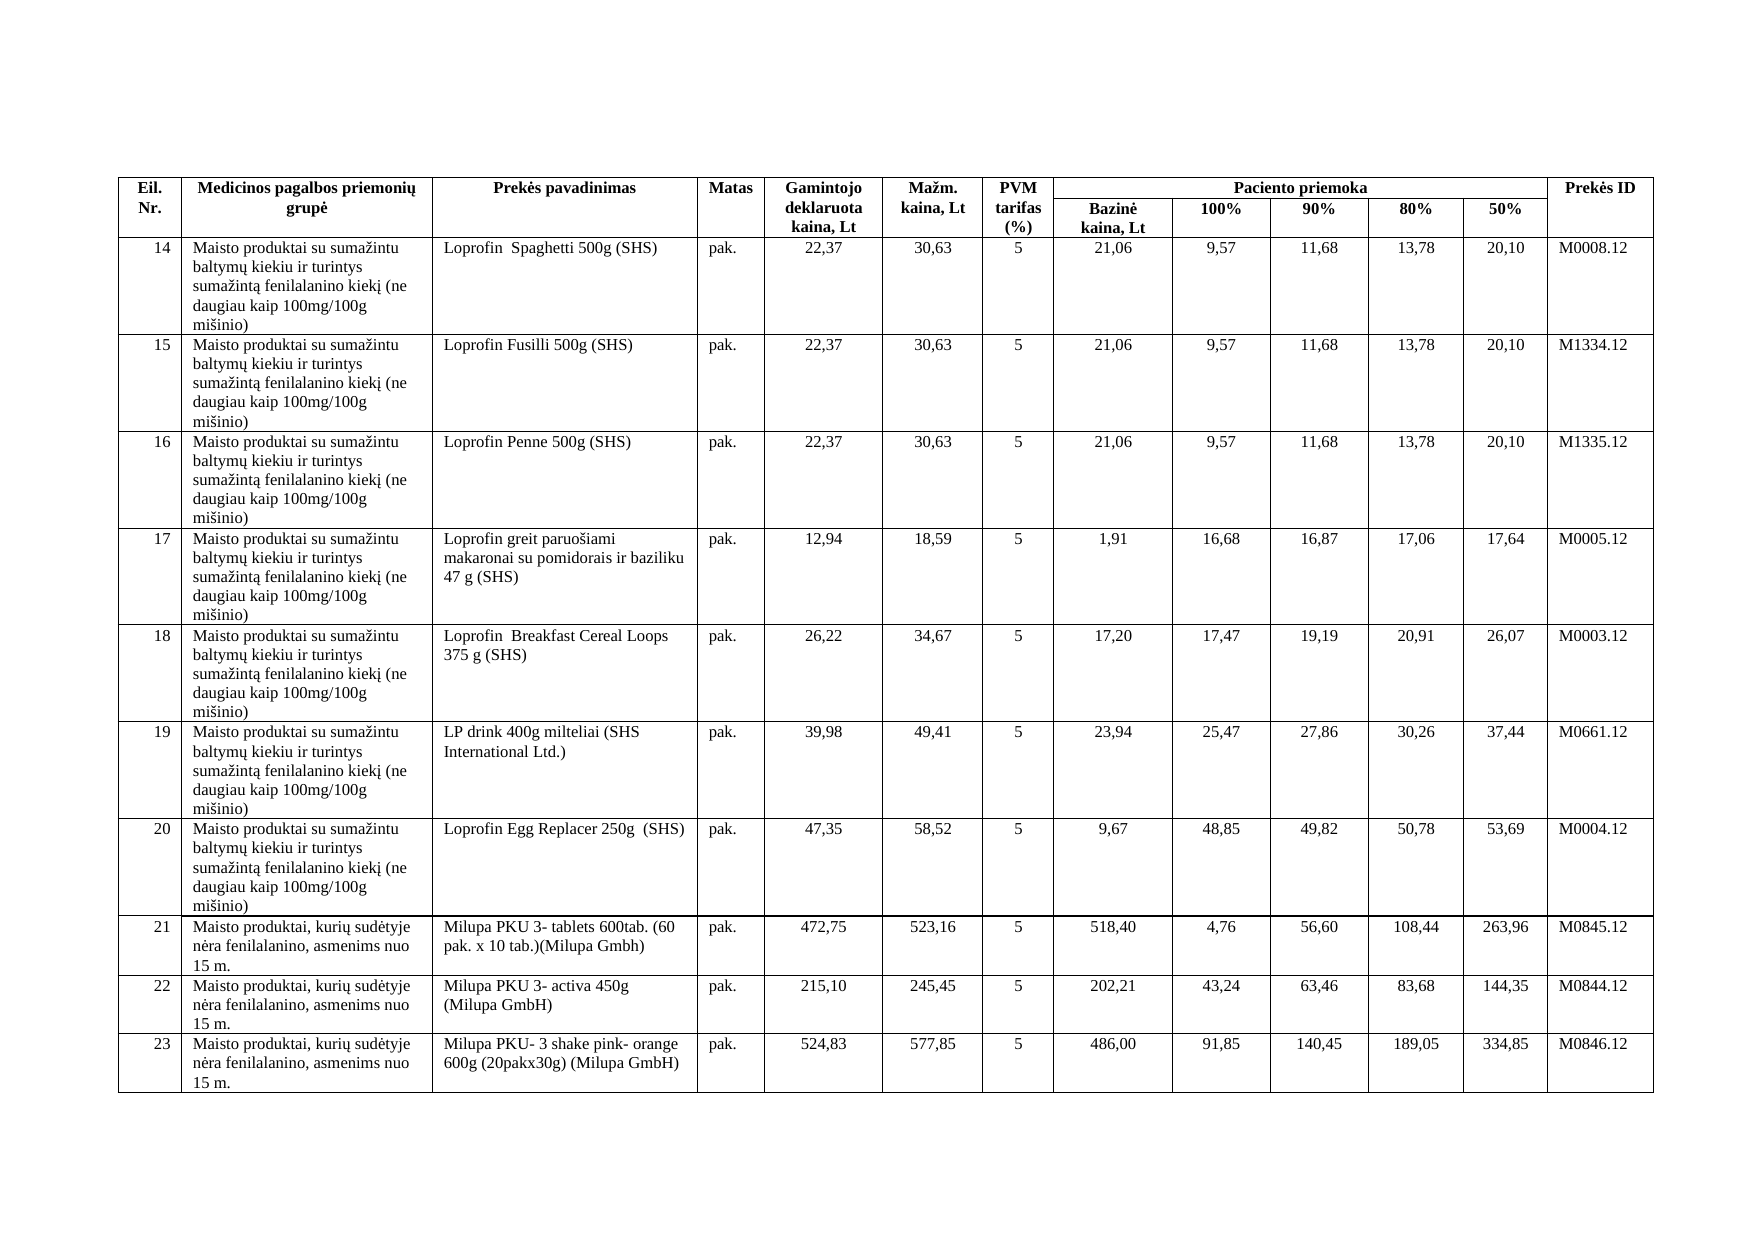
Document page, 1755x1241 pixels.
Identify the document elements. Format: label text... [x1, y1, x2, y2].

table_cell pak. [698, 625, 764, 721]
table_header Paciento priemoka [1054, 178, 1547, 197]
table_cell 30,26 [1369, 722, 1463, 818]
table_cell 4,76 [1173, 917, 1270, 974]
table_cell 49,82 [1271, 819, 1368, 915]
table_cell 21,06 [1054, 432, 1172, 527]
table_cell Maisto produktai su sumažintu baltymų kiekiu ir turintys sumažintą fenilalanino kiekį (ne daugiau kaip 100mg/100g mišinio) [182, 335, 432, 431]
table_cell 13,78 [1369, 238, 1463, 334]
table_cell 5 [983, 432, 1053, 527]
table_cell pak. [698, 722, 764, 818]
table_cell 17,06 [1369, 529, 1463, 624]
table_cell 14 [119, 238, 181, 334]
table_cell M0003.12 [1548, 625, 1653, 721]
table_cell 11,68 [1271, 238, 1368, 334]
table_cell Loprofin Penne 500g (SHS) [433, 432, 697, 527]
table_cell 11,68 [1271, 432, 1368, 527]
table_cell M0661.12 [1548, 722, 1653, 818]
table_cell 5 [983, 1034, 1053, 1092]
table_cell pak. [698, 335, 764, 431]
table_cell 50% [1464, 199, 1547, 237]
table_cell 18,59 [883, 529, 982, 624]
table_cell Loprofin Breakfast Cereal Loops 375 g (SHS) [433, 625, 697, 721]
table_cell 13,78 [1369, 335, 1463, 431]
table_cell 5 [983, 722, 1053, 818]
table_cell 17,47 [1173, 625, 1270, 721]
table_cell 12,94 [765, 529, 882, 624]
table_header PVM tarifas (%) [983, 178, 1053, 237]
table_cell 17,20 [1054, 625, 1172, 721]
table_cell 39,98 [765, 722, 882, 818]
table_cell 5 [983, 976, 1053, 1033]
table_cell M0004.12 [1548, 819, 1653, 915]
table_cell 16,68 [1173, 529, 1270, 624]
table_cell 108,44 [1369, 917, 1463, 974]
table_cell 49,41 [883, 722, 982, 818]
table_cell 83,68 [1369, 976, 1463, 1033]
table_cell Maisto produktai su sumažintu baltymų kiekiu ir turintys sumažintą fenilalanino kiekį (ne daugiau kaip 100mg/100g mišinio) [182, 529, 432, 624]
table_cell Maisto produktai, kurių sudėtyje nėra fenilalanino, asmenims nuo 15 m. [182, 976, 432, 1033]
table_cell 523,16 [883, 917, 982, 974]
table_cell 30,63 [883, 335, 982, 431]
table_cell 16 [119, 432, 181, 527]
table_cell 26,22 [765, 625, 882, 721]
table_cell 27,86 [1271, 722, 1368, 818]
table_cell pak. [698, 238, 764, 334]
table_cell 34,67 [883, 625, 982, 721]
table_cell 9,57 [1173, 432, 1270, 527]
table_cell 47,35 [765, 819, 882, 915]
table_cell Loprofin greit paruošiami makaronai su pomidorais ir baziliku 47 g (SHS) [433, 529, 697, 624]
table_cell M0845.12 [1548, 917, 1653, 974]
table_cell 43,24 [1173, 976, 1270, 1033]
table_cell 189,05 [1369, 1034, 1463, 1092]
table_cell 202,21 [1054, 976, 1172, 1033]
table_cell 16,87 [1271, 529, 1368, 624]
table_header Matas [698, 178, 764, 237]
table_cell 518,40 [1054, 917, 1172, 974]
table_header Medicinos pagalbos priemonių grupė [182, 178, 432, 237]
table_cell pak. [698, 1034, 764, 1092]
table_cell 19,19 [1271, 625, 1368, 721]
table_cell pak. [698, 917, 764, 974]
table_cell 48,85 [1173, 819, 1270, 915]
table_cell M0005.12 [1548, 529, 1653, 624]
table_cell 263,96 [1464, 917, 1547, 974]
table_cell 486,00 [1054, 1034, 1172, 1092]
table_cell 20,10 [1464, 432, 1547, 527]
table_cell 5 [983, 529, 1053, 624]
table_cell 37,44 [1464, 722, 1547, 818]
table_cell 91,85 [1173, 1034, 1270, 1092]
table_cell 15 [119, 335, 181, 431]
table_cell 577,85 [883, 1034, 982, 1092]
table_cell 20,91 [1369, 625, 1463, 721]
table_cell M0844.12 [1548, 976, 1653, 1033]
table_header Mažm. kaina, Lt [883, 178, 982, 237]
table_cell 23,94 [1054, 722, 1172, 818]
table_header Gamintojo deklaruota kaina, Lt [765, 178, 882, 237]
table_cell Loprofin Fusilli 500g (SHS) [433, 335, 697, 431]
table_cell 524,83 [765, 1034, 882, 1092]
table_cell 472,75 [765, 917, 882, 974]
table_cell 140,45 [1271, 1034, 1368, 1092]
table_cell 17,64 [1464, 529, 1547, 624]
table_cell Maisto produktai, kurių sudėtyje nėra fenilalanino, asmenims nuo 15 m. [182, 917, 432, 974]
table_header Eil. Nr. [119, 178, 181, 237]
table_cell M1334.12 [1548, 335, 1653, 431]
table_cell 30,63 [883, 238, 982, 334]
table_cell 90% [1271, 199, 1368, 237]
table_cell Loprofin Spaghetti 500g (SHS) [433, 238, 697, 334]
table_cell M1335.12 [1548, 432, 1653, 527]
table_cell Loprofin Egg Replacer 250g (SHS) [433, 819, 697, 915]
table_cell LP drink 400g milteliai (SHS International Ltd.) [433, 722, 697, 818]
table_cell Maisto produktai su sumažintu baltymų kiekiu ir turintys sumažintą fenilalanino kiekį (ne daugiau kaip 100mg/100g mišinio) [182, 819, 432, 915]
table_cell 5 [983, 335, 1053, 431]
table_cell 20 [119, 819, 181, 915]
table_cell Milupa PKU 3- tablets 600tab. (60 pak. x 10 tab.)(Milupa Gmbh) [433, 917, 697, 974]
table_cell 1,91 [1054, 529, 1172, 624]
table_cell 245,45 [883, 976, 982, 1033]
table_cell 20,10 [1464, 335, 1547, 431]
table_cell 215,10 [765, 976, 882, 1033]
table_cell Bazinė kaina, Lt [1054, 199, 1172, 237]
table_cell 13,78 [1369, 432, 1463, 527]
table_cell 144,35 [1464, 976, 1547, 1033]
table_cell Milupa PKU 3- activa 450g (Milupa GmbH) [433, 976, 697, 1033]
table_cell 23 [119, 1034, 181, 1092]
table_cell 80% [1369, 199, 1463, 237]
table_cell 22 [119, 976, 181, 1033]
table_cell 100% [1173, 199, 1270, 237]
table_cell 5 [983, 917, 1053, 974]
table_cell pak. [698, 432, 764, 527]
table_cell 22,37 [765, 238, 882, 334]
table_cell 21 [119, 916, 181, 974]
table_cell 9,57 [1173, 335, 1270, 431]
table_cell pak. [698, 976, 764, 1033]
table_cell Maisto produktai su sumažintu baltymų kiekiu ir turintys sumažintą fenilalanino kiekį (ne daugiau kaip 100mg/100g mišinio) [182, 722, 432, 818]
table_cell 22,37 [765, 335, 882, 431]
table_cell pak. [698, 819, 764, 915]
table_header Prekės ID [1548, 178, 1653, 237]
table_cell 334,85 [1464, 1034, 1547, 1092]
table_cell 22,37 [765, 432, 882, 527]
table_cell 21,06 [1054, 238, 1172, 334]
table_cell 58,52 [883, 819, 982, 915]
table_cell M0846.12 [1548, 1034, 1653, 1092]
table_cell 20,10 [1464, 238, 1547, 334]
table_cell 9,67 [1054, 819, 1172, 915]
table_cell 18 [119, 625, 181, 721]
table_cell 26,07 [1464, 625, 1547, 721]
table_cell M0008.12 [1548, 238, 1653, 334]
table_cell 19 [119, 722, 181, 818]
table_cell 5 [983, 625, 1053, 721]
table_cell Maisto produktai su sumažintu baltymų kiekiu ir turintys sumažintą fenilalanino kiekį (ne daugiau kaip 100mg/100g mišinio) [182, 625, 432, 721]
table_cell 50,78 [1369, 819, 1463, 915]
table_header Prekės pavadinimas [433, 178, 697, 237]
table_cell 25,47 [1173, 722, 1270, 818]
table_cell 21,06 [1054, 335, 1172, 431]
table_cell 5 [983, 819, 1053, 915]
table_cell 9,57 [1173, 238, 1270, 334]
table_cell Maisto produktai su sumažintu baltymų kiekiu ir turintys sumažintą fenilalanino kiekį (ne daugiau kaip 100mg/100g mišinio) [182, 238, 432, 334]
table_cell 30,63 [883, 432, 982, 527]
table_cell 17 [119, 529, 181, 624]
table_cell 5 [983, 238, 1053, 334]
table_cell 53,69 [1464, 819, 1547, 915]
table_cell Milupa PKU- 3 shake pink- orange 600g (20pakx30g) (Milupa GmbH) [433, 1034, 697, 1092]
table_cell Maisto produktai, kurių sudėtyje nėra fenilalanino, asmenims nuo 15 m. [182, 1034, 432, 1092]
table_cell 11,68 [1271, 335, 1368, 431]
table_cell 56,60 [1271, 917, 1368, 974]
table_cell Maisto produktai su sumažintu baltymų kiekiu ir turintys sumažintą fenilalanino kiekį (ne daugiau kaip 100mg/100g mišinio) [182, 432, 432, 527]
table_cell pak. [698, 529, 764, 624]
table_cell 63,46 [1271, 976, 1368, 1033]
